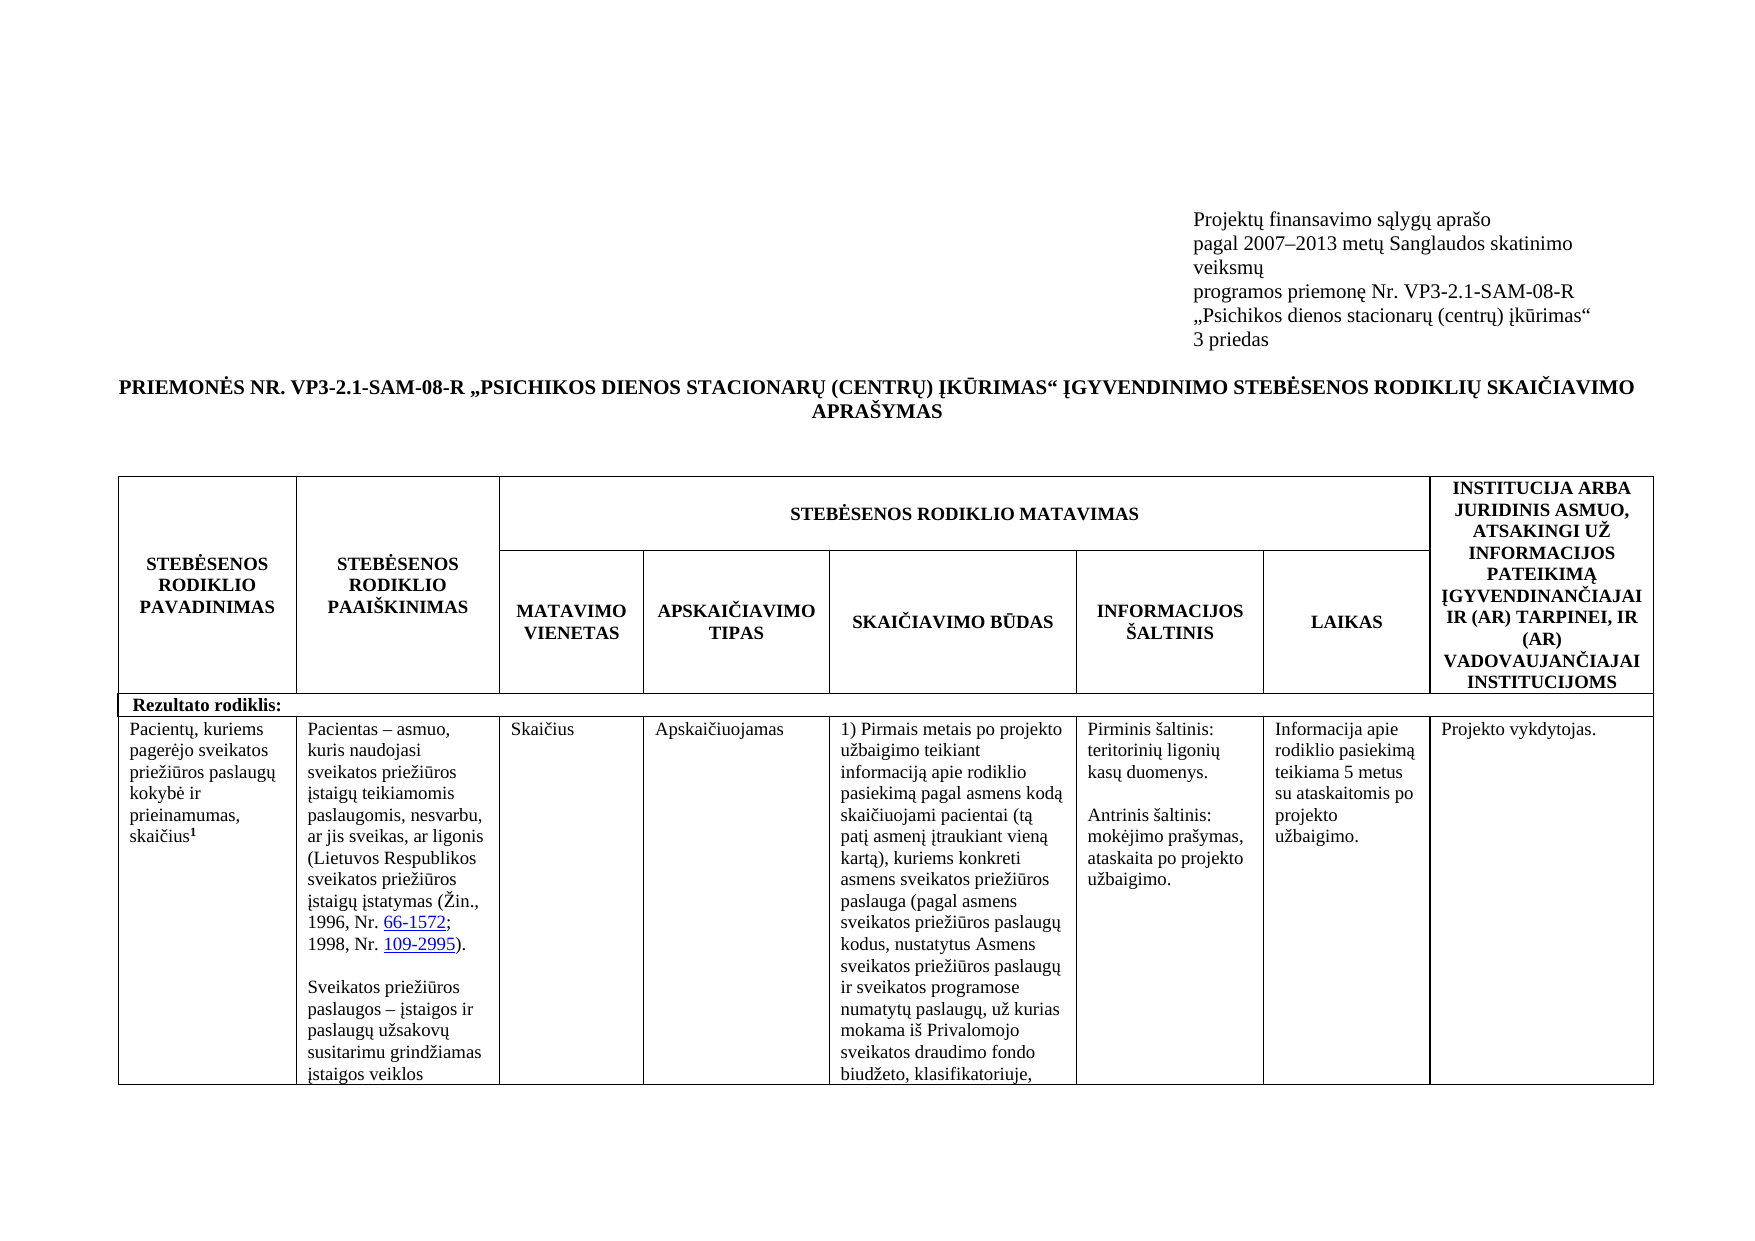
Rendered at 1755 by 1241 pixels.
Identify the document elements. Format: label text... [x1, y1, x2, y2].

table_cell Pirminis šaltinis: teritorinių ligonių kasų duomenys. Antrinis šaltinis: mokėjimo prašymas, ataskaita po projekto užbaigimo. [1077, 717, 1263, 1084]
table_header STEBĖSENOS RODIKLIO PAAIŠKINIMAS [297, 477, 499, 693]
table_cell Informacija apie rodiklio pasiekimą teikiama 5 metus su ataskaitomis po projekto užbaigimo. [1264, 717, 1429, 1084]
table_cell Apskaičiuojamas [644, 717, 829, 1084]
text Projektų finansavimo sąlygų aprašo [1193, 207, 1636, 231]
table_cell 1) Pirmais metais po projekto užbaigimo teikiant informaciją apie rodiklio pasiekimą pagal asmens kodą skaičiuojami pacientai (tą patį asmenį įtraukiant vieną kartą), kuriems konkreti asmens sveikatos priežiūros paslauga (pagal asmens sveikatos priežiūros paslaugų kodus, nustatytus Asmens sveikatos priežiūros paslaugų ir sveikatos programose numatytų paslaugų, už kurias mokama iš Privalomojo sveikatos draudimo fondo biudžeto, klasifikatoriuje, [830, 717, 1076, 1084]
text „Psichikos dienos stacionarų (centrų) įkūrimas“ [1193, 303, 1636, 327]
table_cell MATAVIMO VIENETAS [500, 551, 643, 693]
table_cell LAIKAS [1264, 551, 1429, 693]
text pagal 2007–2013 metų Sanglaudos skatinimo veiksmų [1193, 231, 1636, 279]
table_cell APSKAIČIAVIMO TIPAS [644, 551, 829, 693]
text PRIEMONĖS NR. VP3-2.1-SAM-08-R „PSICHIKOS DIENOS STACIONARŲ (CENTRŲ) ĮKŪRIMAS“ ĮGYVENDINIMO STEBĖSENOS RODIKLIŲ SKAIČIAVIMO APRAŠYMAS [118, 375, 1636, 423]
table_cell SKAIČIAVIMO BŪDAS [830, 551, 1076, 693]
table_cell Pacientas – asmuo, kuris naudojasi sveikatos priežiūros įstaigų teikiamomis paslaugomis, nesvarbu, ar jis sveikas, ar ligonis (Lietuvos Respublikos sveikatos priežiūros įstaigų įstatymas (Žin., 1996, Nr. 66-1572; 1998, Nr. 109-2995). Sveikatos priežiūros paslaugos – įstaigos ir paslaugų užsakovų susitarimu grindžiamas įstaigos veiklos [297, 717, 499, 1084]
table_cell [1430, 694, 1653, 716]
table_cell [499, 694, 643, 716]
table_cell [644, 694, 829, 716]
table_cell [829, 694, 1076, 716]
table_cell Rezultato rodiklis: [119, 694, 296, 716]
table_cell [1264, 694, 1430, 716]
table_cell [296, 694, 499, 716]
table_cell Pacientų, kuriems pagerėjo sveikatos priežiūros paslaugų kokybė ir prieinamumas, skaičius1 [119, 717, 296, 1084]
text 3 priedas [1193, 327, 1636, 351]
text programos priemonę Nr. VP3-2.1-SAM-08-R [1193, 279, 1636, 303]
table_header STEBĖSENOS RODIKLIO PAVADINIMAS [119, 477, 296, 693]
table_cell [1076, 694, 1264, 716]
table_header INSTITUCIJA ARBA JURIDINIS ASMUO, ATSAKINGI UŽ INFORMACIJOS PATEIKIMĄ ĮGYVENDINANČIAJAI IR (AR) TARPINEI, IR (AR) VADOVAUJANČIAJAI INSTITUCIJOMS [1431, 477, 1653, 693]
table_cell INFORMACIJOS ŠALTINIS [1077, 551, 1263, 693]
table_cell Projekto vykdytojas. [1431, 717, 1653, 1084]
table_cell Skaičius [500, 717, 643, 1084]
table_header STEBĖSENOS RODIKLIO MATAVIMAS [500, 477, 1429, 549]
